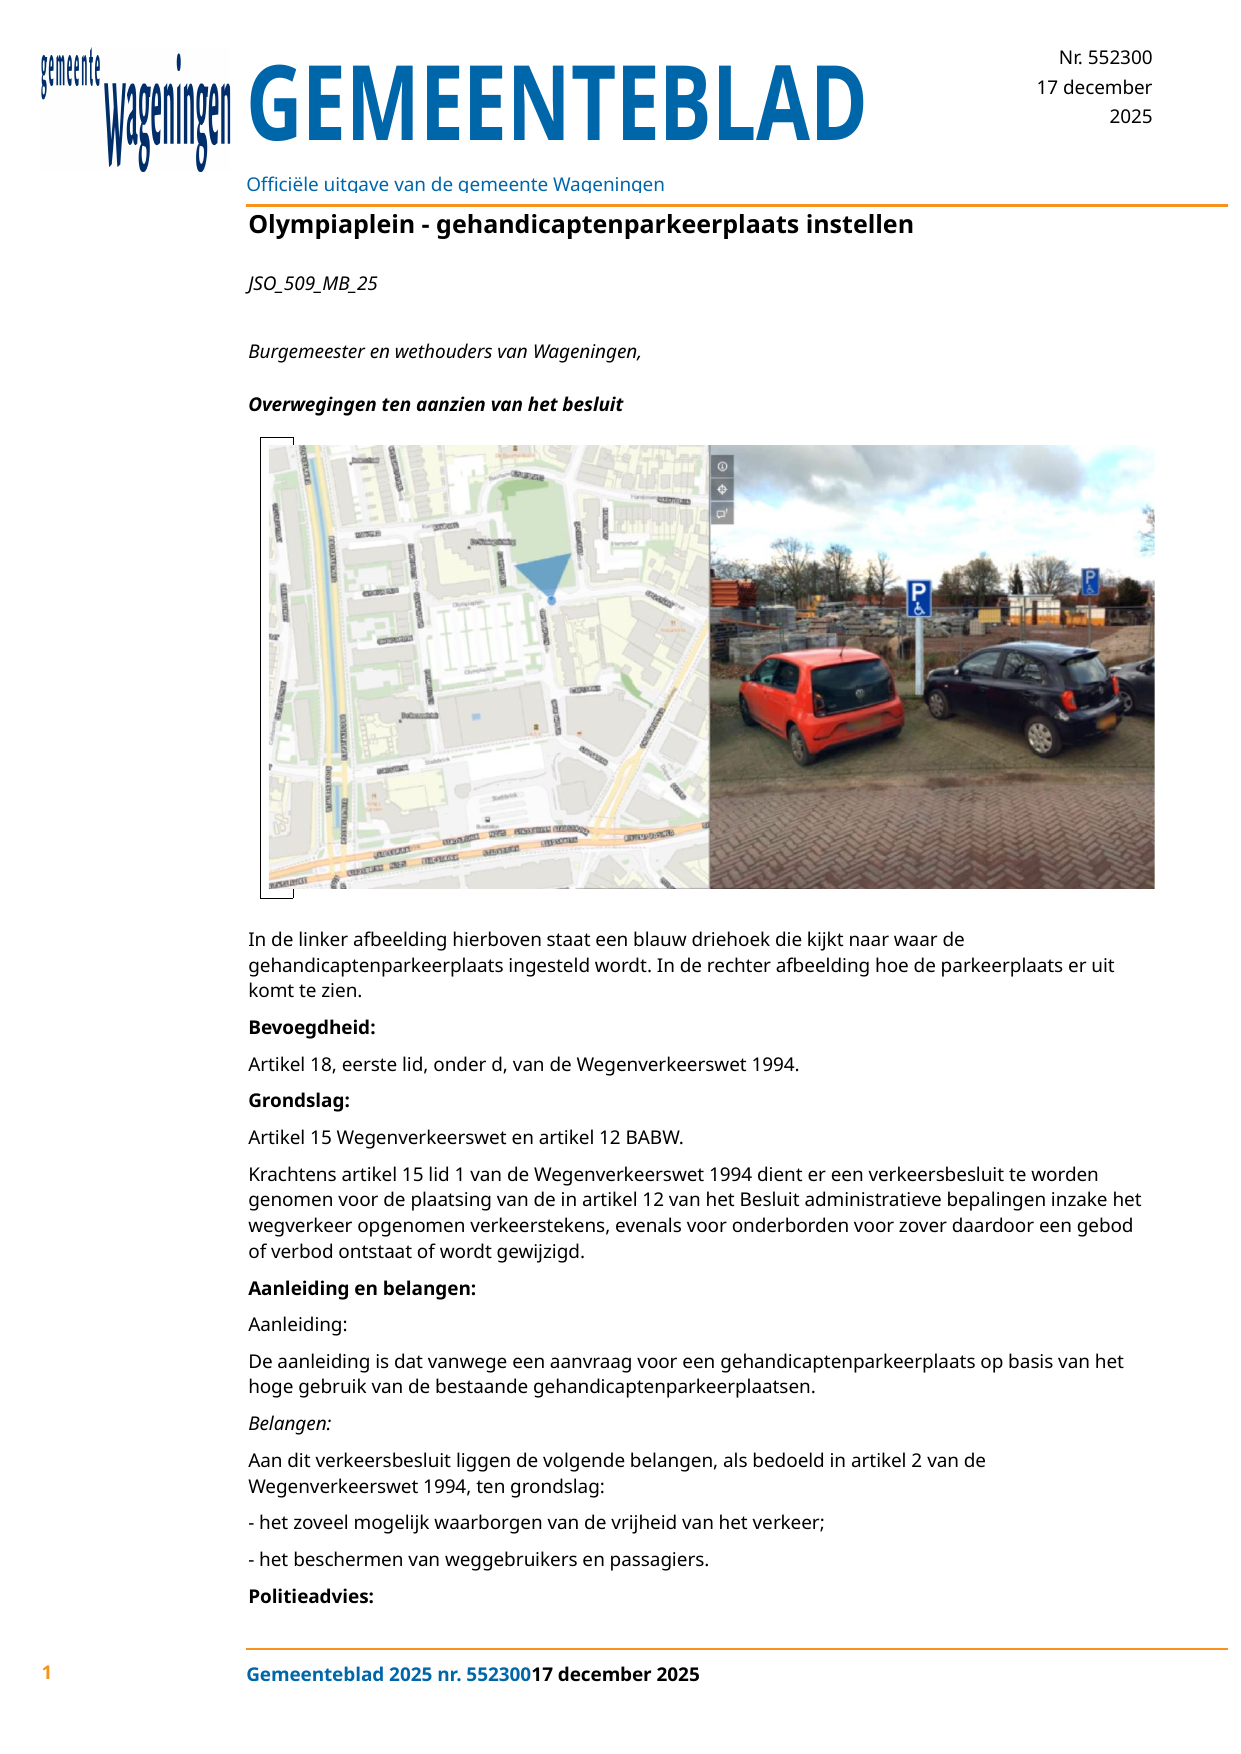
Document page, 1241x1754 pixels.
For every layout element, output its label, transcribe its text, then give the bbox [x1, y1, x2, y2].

text - het beschermen van weggebruikers en passagiers. [248, 1546, 1152, 1572]
text Aanleiding: [248, 1311, 1152, 1337]
text JSO_509_MB_25 [248, 270, 1152, 296]
picture [268, 445, 1155, 889]
text - het zoveel mogelijk waarborgen van de vrijheid van het verkeer; [248, 1509, 1152, 1535]
text Overwegingen ten aanzien van het besluit [248, 391, 1152, 417]
text Bevoegdheid: [248, 1014, 1152, 1040]
text Burgemeester en wethouders van Wageningen, [248, 338, 1152, 364]
text Artikel 15 Wegenverkeerswet en artikel 12 BABW. [248, 1124, 1152, 1150]
text Belangen: [248, 1410, 1152, 1436]
picture [41, 47, 231, 172]
text Aanleiding en belangen: [248, 1275, 1152, 1300]
text Aan dit verkeersbesluit liggen de volgende belangen, als bedoeld in artikel 2 van de Wegenverkeerswet 1994, ten grondslag: [248, 1447, 1152, 1498]
text Grondslag: [248, 1087, 1152, 1113]
text Olympiaplein - gehandicaptenparkeerplaats instellen [248, 207, 1152, 241]
text Politieadvies: [248, 1583, 1152, 1608]
text De aanleiding is dat vanwege een aanvraag voor een gehandicaptenparkeerplaats op basis van het hoge gebruik van de bestaande gehandicaptenparkeerplaatsen. [248, 1348, 1152, 1399]
text Krachtens artikel 15 lid 1 van de Wegenverkeerswet 1994 dient er een verkeersbesluit te worden genomen voor de plaatsing van de in artikel 12 van het Besluit administratieve bepalingen inzake het wegverkeer opgenomen verkeerstekens, evenals voor onderborden voor zover daardoor een gebod of verbod ontstaat of wordt gewijzigd. [248, 1161, 1152, 1264]
text Artikel 18, eerste lid, onder d, van de Wegenverkeerswet 1994. [248, 1051, 1152, 1077]
text In de linker afbeelding hierboven staat een blauw driehoek die kijkt naar waar de gehandicaptenparkeerplaats ingesteld wordt. In de rechter afbeelding hoe de parkeerplaats er uit komt te zien. [248, 926, 1152, 1003]
